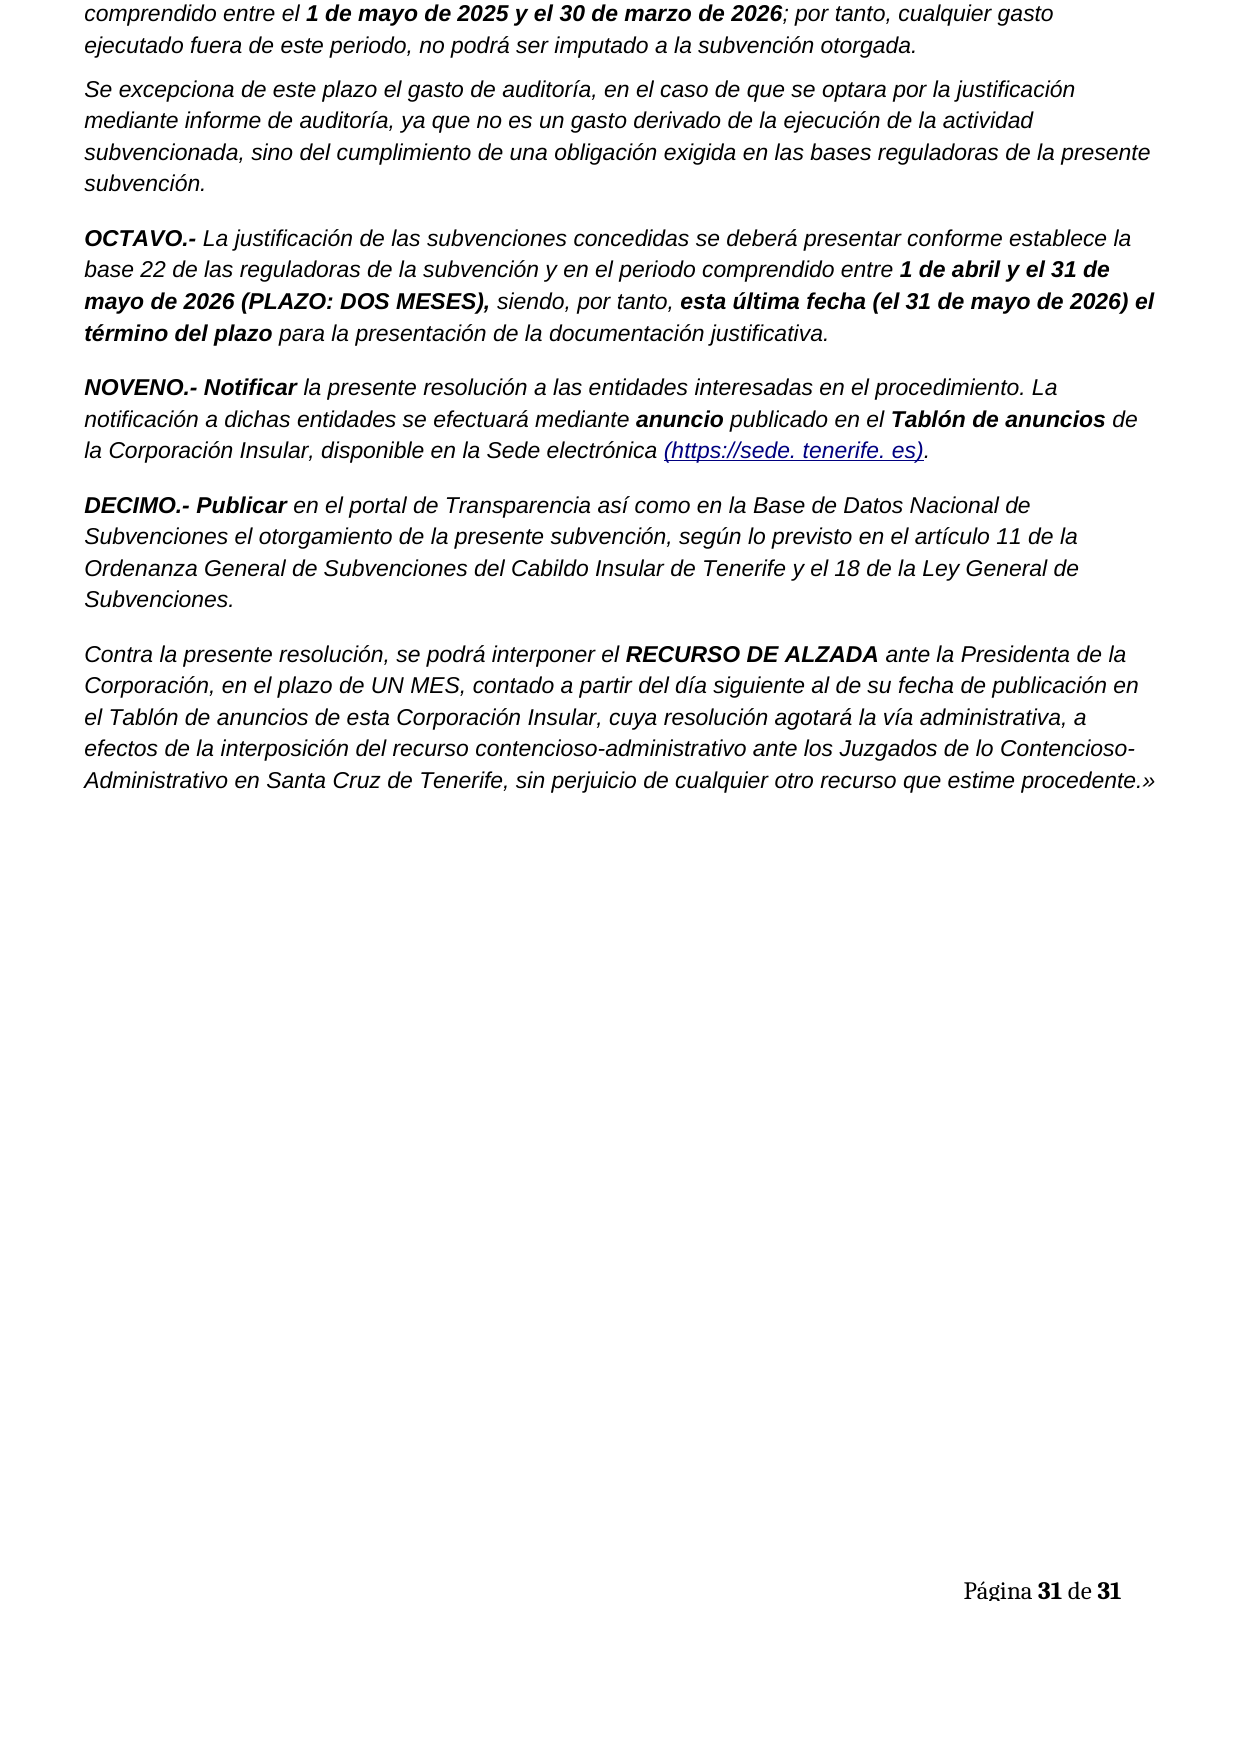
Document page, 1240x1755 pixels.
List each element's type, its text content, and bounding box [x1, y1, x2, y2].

text OCTAVO.- La justificación de las subvenciones concedidas se deberá presentar conforme establece la base 22 de las reguladoras de la subvención y en el periodo comprendido entre 1 de abril y el 31 de mayo de 2026 (PLAZO: DOS MESES), siendo, por tanto, esta última fecha (el 31 de mayo de 2026) el término del plazo para la presentación de la documentación justificativa. [84, 225, 1159, 346]
text NOVENO.- Notificar la presente resolución a las entidades interesadas en el procedimiento. La notificación a dichas entidades se efectuará mediante anuncio publicado en el Tablón de anuncios de la Corporación Insular, disponible en la Sede electrónica (https://sede. tenerife. es). [84, 374, 1159, 463]
text comprendido entre el 1 de mayo de 2025 y el 30 de marzo de 2026; por tanto, cualquier gasto ejecutado fuera de este periodo, no podrá ser imputado a la subvención otorgada. [84, 0, 1159, 58]
text Se excepciona de este plazo el gasto de auditoría, en el caso de que se optara por la justificación mediante informe de auditoría, ya que no es un gasto derivado de la ejecución de la actividad subvencionada, sino del cumplimiento de una obligación exigida en las bases reguladoras de la presente subvención. [84, 76, 1159, 197]
text Contra la presente resolución, se podrá interponer el RECURSO DE ALZADA ante la Presidenta de la Corporación, en el plazo de UN MES, contado a partir del día siguiente al de su fecha de publicación en el Tablón de anuncios de esta Corporación Insular, cuya resolución agotará la vía administrativa, a efectos de la interposición del recurso contencioso-administrativo ante los Juzgados de lo Contencioso- Administrativo en Santa Cruz de Tenerife, sin perjuicio de cualquier otro recurso que estime procedente.» [84, 641, 1159, 793]
text DECIMO.- Publicar en el portal de Transparencia así como en la Base de Datos Nacional de Subvenciones el otorgamiento de la presente subvención, según lo previsto en el artículo 11 de la Ordenanza General de Subvenciones del Cabildo Insular de Tenerife y el 18 de la Ley General de Subvenciones. [84, 492, 1159, 613]
